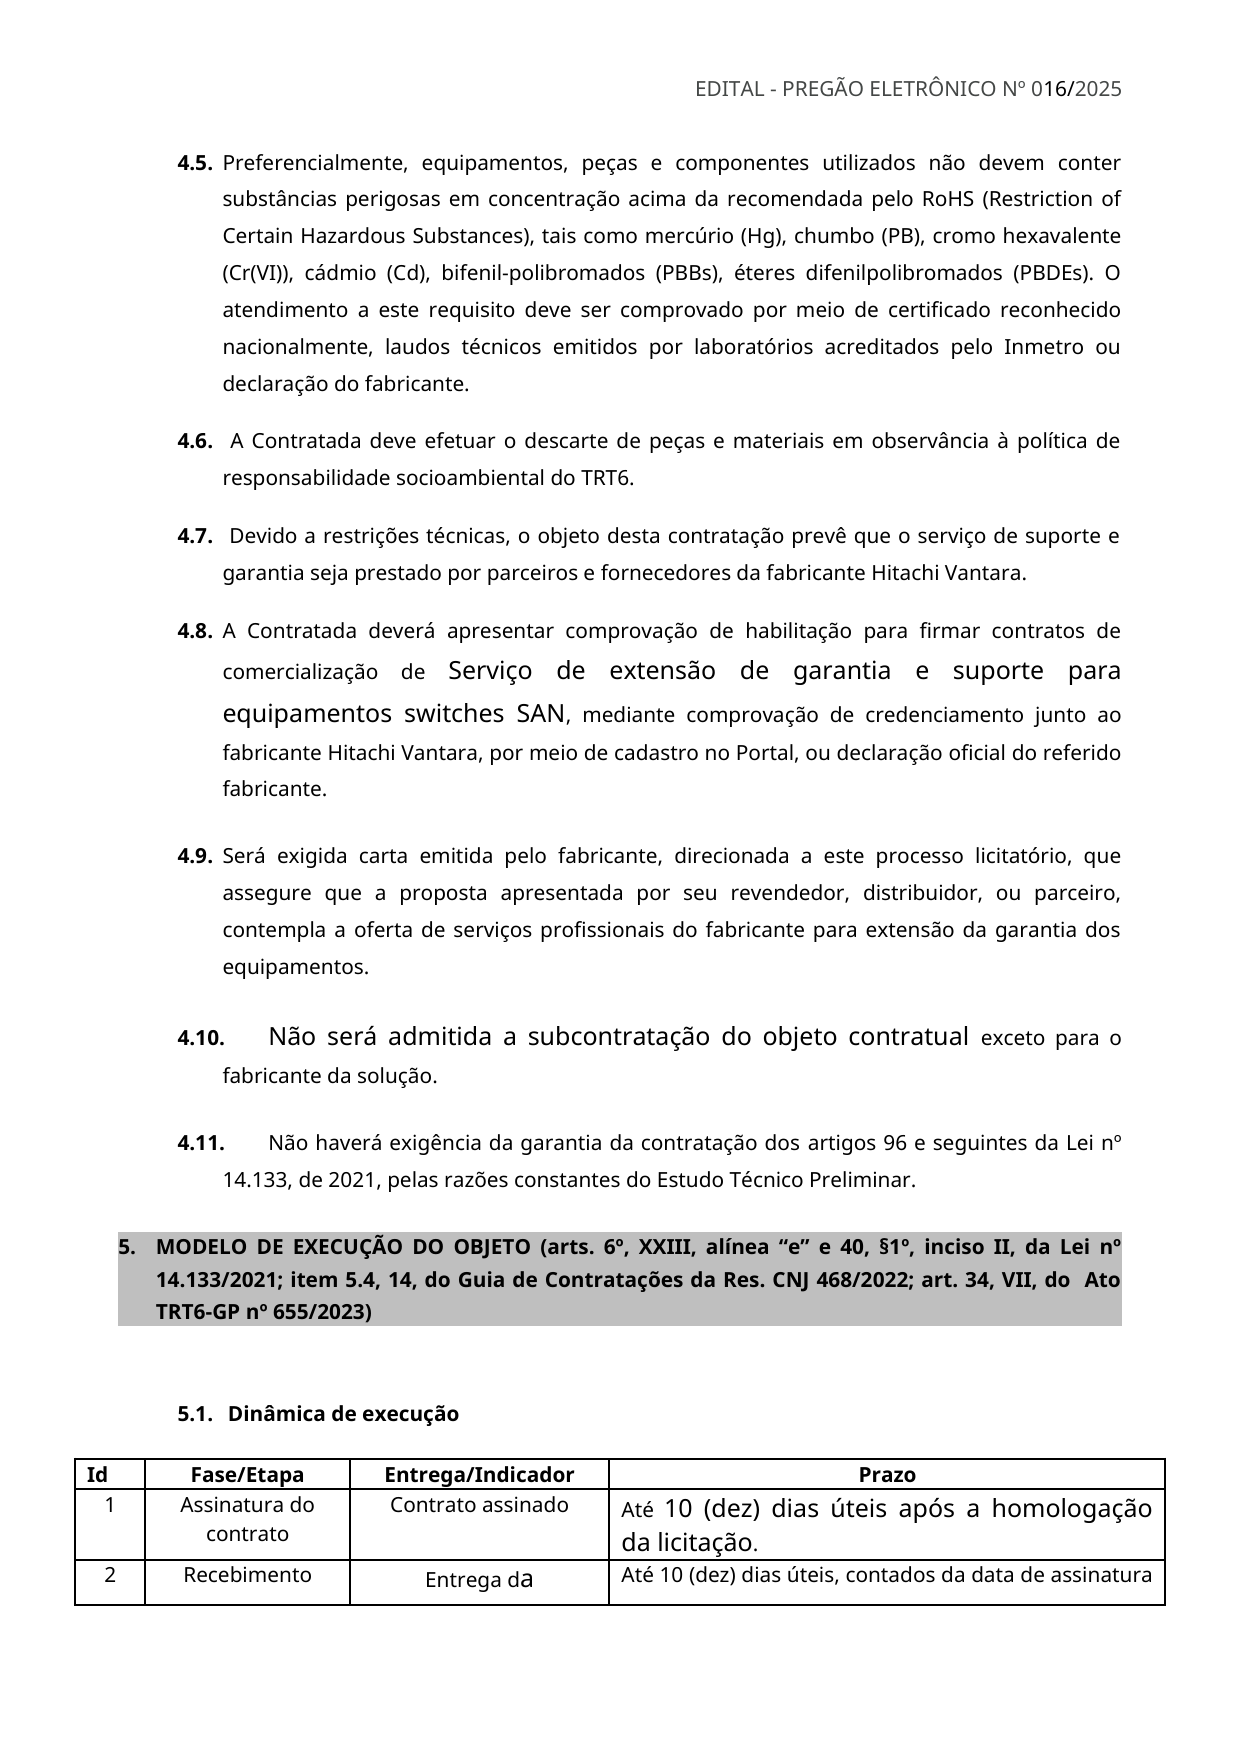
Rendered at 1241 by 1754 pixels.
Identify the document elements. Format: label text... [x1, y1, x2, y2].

table_cell 2 [76, 1561, 144, 1604]
list Dinâmica de execução [177, 1399, 1122, 1428]
list Preferencialmente, equipamentos, peças e componentes utilizados não devem conter substâncias perigosas em concentração acima da recomendada pelo RoHS (Restriction of Certain Hazardous Substances), tais como mercúrio (Hg), chumbo (PB), cromo hexavalente (Cr(VI)), cádmio (Cd), bifenil-polibromados (PBBs), éteres difenilpolibromados (PBDEs). O atendimento a este requisito deve ser comprovado por meio de certificado reconhecido nacionalmente, laudos técnicos emitidos por laboratórios acreditados pelo Inmetro ou declaração do fabricante. [177, 148, 1122, 397]
list Será exigida carta emitida pelo fabricante, direcionada a este processo licitatório, que assegure que a proposta apresentada por seu revendedor, distribuidor, ou parceiro, contempla a oferta de serviços profissionais do fabricante para extensão da garantia dos equipamentos. [177, 841, 1122, 981]
table_cell Entrega da subscrição do serviço de garantia/suporte [351, 1561, 608, 1604]
table_header Entrega/Indicador [351, 1460, 608, 1488]
list Devido a restrições técnicas, o objeto desta contratação prevê que o serviço de suporte e garantia seja prestado por parceiros e fornecedores da fabricante Hitachi Vantara. [177, 521, 1122, 587]
table_header Id [76, 1460, 144, 1488]
list A Contratada deve efetuar o descarte de peças e materiais em observância à política de responsabilidade socioambiental do TRT6. [177, 427, 1122, 492]
table_header Fase/Etapa [146, 1460, 349, 1488]
table_cell Contrato assinado [351, 1490, 608, 1558]
table_cell 1 [76, 1490, 144, 1558]
table_header Prazo [610, 1460, 1164, 1488]
table_cell Recebimento [146, 1561, 349, 1604]
list Não será admitida a subcontratação do objeto contratual exceto para o fabricante da solução. [177, 1019, 1122, 1090]
table_cell Assinatura do contrato [146, 1490, 349, 1558]
list A Contratada deverá apresentar comprovação de habilitação para firmar contratos de comercialização de Serviço de extensão de garantia e suporte para equipamentos switches SAN, mediante comprovação de credenciamento junto ao fabricante Hitachi Vantara, por meio de cadastro no Portal, ou declaração oficial do referido fabricante. [177, 616, 1122, 803]
table_cell Até 10 (dez) dias úteis após a homologação da licitação. [610, 1490, 1164, 1558]
table_cell Até 10 (dez) dias úteis, contados da data de assinatura [610, 1561, 1164, 1604]
list Não haverá exigência da garantia da contratação dos artigos 96 e seguintes da Lei nº 14.133, de 2021, pelas razões constantes do Estudo Técnico Preliminar. [177, 1128, 1122, 1194]
list MODELO DE EXECUÇÃO DO OBJETO (arts. 6º, XXIII, alínea “e” e 40, §1º, inciso II, da Lei nº 14.133/2021; item 5.4, 14, do Guia de Contratações da Res. CNJ 468/2022; art. 34, VII, do Ato TRT6-GP nº 655/2023) [118, 1232, 1122, 1326]
